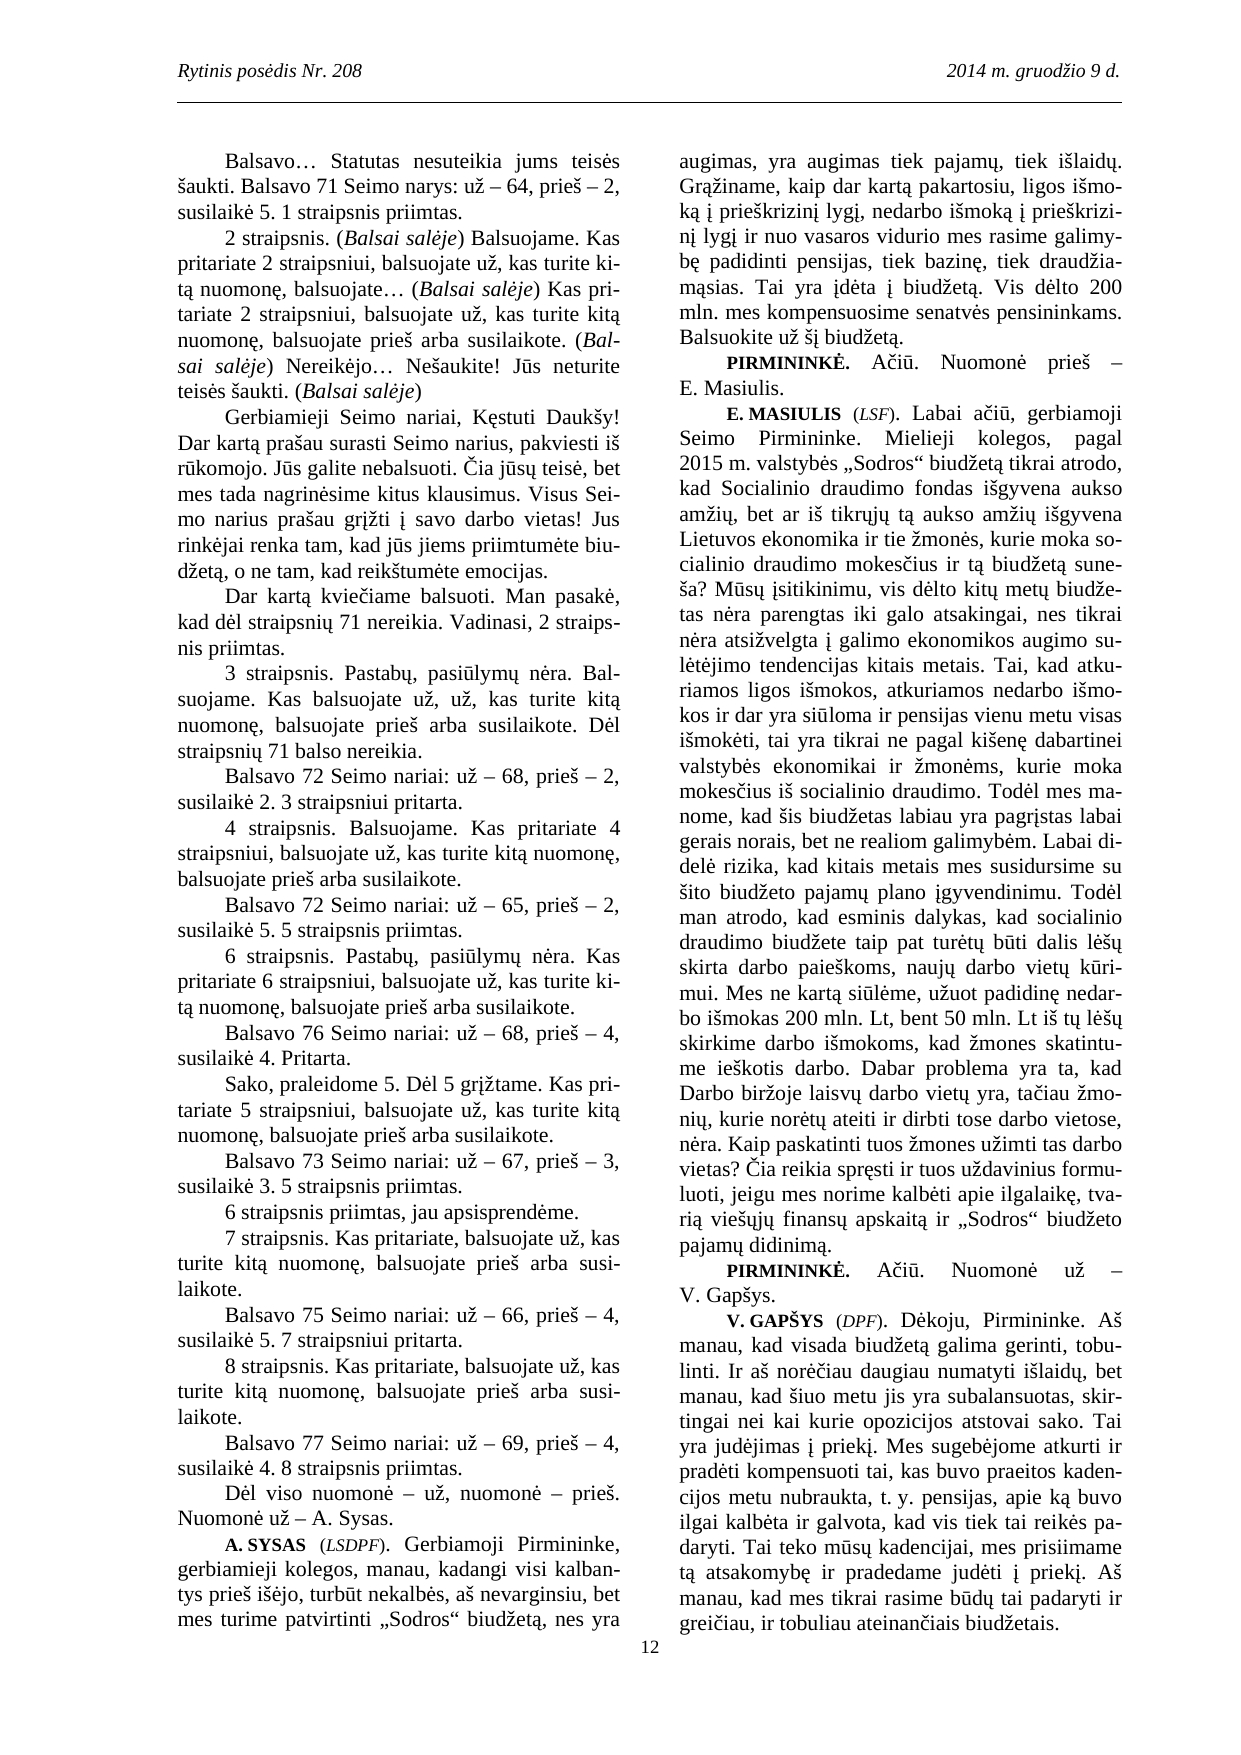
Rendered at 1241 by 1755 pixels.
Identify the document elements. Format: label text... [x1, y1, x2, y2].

text Sa­ko, pra­lei­do­me 5. Dėl 5 grįž­ta­me. Kas pri­ta­ria­te 5 straips­niui, bal­suo­ja­te už, kas tu­ri­te ki­tą nuo­mo­nę, bal­suo­ja­te prieš ar­ba su­si­lai­ko­te. [177, 1071, 620, 1148]
text Dar kar­tą kvie­čia­me bal­suo­ti. Man pa­sa­kė, kad dėl straips­nių 71 ne­rei­kia. Va­di­na­si, 2 straips­nis pri­im­tas. [177, 583, 620, 660]
text PIRMININKĖ. Ačiū. Nuo­mo­nė už – V. Gapšys. [679, 1257, 1122, 1307]
text au­gi­mas, yra au­gi­mas tiek pa­ja­mų, tiek iš­lai­dų. Grą­ži­na­me, kaip dar kar­tą pa­kar­to­siu, li­gos iš­mo­ką į prieš­kri­zi­nį ly­gį, ne­dar­bo iš­mo­ką į prieš­kri­zi­nį ly­gį ir nuo va­sa­ros vi­du­rio mes ra­si­me ga­li­my­bę pa­di­din­ti pen­si­jas, tiek ba­zi­nę, tiek drau­džia­mą­sias. Tai yra įdė­ta į biu­dže­tą. Vis dėl­to 200 mln. mes kom­pen­suo­si­me se­nat­vės pen­si­nin­kams. Bal­suo­ki­te už šį biu­dže­tą. [679, 148, 1122, 349]
text 6 straips­nis pri­im­tas, jau ap­si­spren­dė­me. [177, 1199, 620, 1225]
text Bal­sa­vo 72 Sei­mo na­riai: už – 68, prieš – 2, su­si­lai­kė 2. 3 straips­niui pri­tar­ta. [177, 763, 620, 815]
text E. MASIULIS (LSF). La­bai ačiū, ger­bia­mo­ji Sei­mo Pir­mi­nin­ke. Mie­lie­ji ko­le­gos, pa­gal 2015 m. vals­ty­bės „Sod­ros“ biu­dže­tą tik­rai at­ro­do, kad So­cia­li­nio drau­di­mo fon­das iš­gy­ve­na auk­so am­žių, bet ar iš tik­rų­jų tą auk­so am­žių iš­gy­ve­na Lie­tu­vos eko­no­mi­ka ir tie žmo­nės, ku­rie mo­ka so­cia­li­nio drau­di­mo mo­kes­čius ir tą biu­dže­tą su­ne­ša? Mū­sų įsi­ti­ki­ni­mu, vis dėl­to ki­tų me­tų biu­dže­tas nė­ra pa­reng­tas iki ga­lo at­sa­kin­gai, nes tik­rai nė­ra at­si­žvelg­ta į ga­li­mo eko­no­mi­kos au­gi­mo su­lė­tė­ji­mo ten­den­ci­jas ki­tais me­tais. Tai, kad at­ku­ria­mos li­gos iš­mo­kos, at­ku­ria­mos ne­dar­bo iš­mo­kos ir dar yra siū­lo­ma ir pen­si­jas vie­nu me­tu vi­sas iš­mo­kė­ti, tai yra tik­rai ne pa­gal ki­še­nę da­bar­ti­nei vals­ty­bės eko­no­mi­kai ir žmo­nėms, ku­rie mo­ka mo­kes­čius iš so­cia­li­nio drau­di­mo. To­dėl mes ma­no­me, kad šis biu­dže­tas la­biau yra pa­grįs­tas la­bai ge­rais no­rais, bet ne re­a­liom ga­li­my­bėm. La­bai di­de­lė ri­zi­ka, kad ki­tais me­tais mes su­si­dur­si­me su ši­to biu­dže­to pa­ja­mų pla­no įgy­ven­di­ni­mu. To­dėl man at­ro­do, kad es­mi­nis da­ly­kas, kad so­cia­li­nio drau­di­mo biu­dže­te taip pat tu­rė­tų bū­ti da­lis lė­šų skir­ta dar­bo pa­ieš­koms, nau­jų dar­bo vie­tų kū­ri­mui. Mes ne kar­tą siū­lė­me, užuot pa­di­di­nę ne­dar­bo iš­mo­kas 200 mln. Lt, bent 50 mln. Lt iš tų lė­šų skir­ki­me dar­bo iš­mo­koms, kad žmo­nes ska­tin­tu­me ieš­ko­tis dar­bo. Da­bar pro­ble­ma yra ta, kad Dar­bo bir­žo­je lais­vų dar­bo vie­tų yra, ta­čiau žmo­nių, ku­rie no­rė­tų at­ei­ti ir dirb­ti to­se dar­bo vie­to­se, nė­ra. Kaip pa­ska­tin­ti tuos žmo­nes už­im­ti tas dar­bo vie­tas? Čia rei­kia spręs­ti ir tuos už­da­vi­nius for­mu­luo­ti, jei­gu mes no­ri­me kal­bė­ti apie il­ga­lai­kę, tva­rią vie­šų­jų fi­nan­sų ap­skai­tą ir „Sod­ros“ biu­dže­to pa­ja­mų di­di­ni­mą. [679, 400, 1122, 1257]
text V. GAPŠYS (DPF). Dė­ko­ju, Pir­mi­nin­ke. Aš ma­nau, kad vi­sa­da biu­dže­tą ga­li­ma ge­rin­ti, to­bu­lin­ti. Ir aš no­rė­čiau dau­giau nu­ma­ty­ti iš­lai­dų, bet ma­nau, kad šiuo me­tu jis yra su­ba­lan­suo­tas, skir­tin­gai nei kai ku­rie opo­zi­ci­jos at­sto­vai sa­ko. Tai yra ju­dė­ji­mas į prie­kį. Mes su­ge­bė­jo­me at­kur­ti ir pra­dė­ti kom­pen­suo­ti tai, kas bu­vo pra­ei­tos ka­den­ci­jos me­tu nu­brauk­ta, t. y. pen­si­jas, apie ką bu­vo il­gai kal­bė­ta ir gal­vo­ta, kad vis tiek tai rei­kės pa­da­ry­ti. Tai te­ko mū­sų ka­den­ci­jai, mes pri­si­i­ma­me tą at­sa­ko­my­bę ir pra­de­da­me ju­dė­ti į prie­kį. Aš ma­nau, kad mes tik­rai ra­si­me bū­dų tai pa­da­ry­ti ir grei­čiau, ir to­bu­liau at­ei­nan­čiais biu­dže­tais. [679, 1307, 1122, 1635]
text Bal­sa­vo 75 Sei­mo na­riai: už – 66, prieš – 4, su­si­lai­kė 5. 7 straips­niui pri­tar­ta. [177, 1302, 620, 1353]
text Bal­sa­vo 76 Sei­mo na­riai: už – 68, prieš – 4, su­si­lai­kė 4. Pri­tar­ta. [177, 1020, 620, 1071]
text Ger­bia­mie­ji Sei­mo na­riai, Kęs­tu­ti Dauk­šy! Dar kar­tą pra­šau su­ras­ti Sei­mo na­rius, pa­kvies­ti iš rū­ko­mo­jo. Jūs ga­li­te ne­bal­suo­ti. Čia jū­sų tei­sė, bet mes ta­da nag­ri­nė­si­me ki­tus klau­si­mus. Vi­sus Sei­mo na­rius pra­šau grįž­ti į sa­vo dar­bo vie­tas! Jus rin­kė­jai ren­ka tam, kad jūs jiems pri­im­tu­mė­te biu­dže­tą, o ne tam, kad reikš­tu­mė­te emo­ci­jas. [177, 404, 620, 583]
text 3 straips­nis. Pa­sta­bų, pa­siū­ly­mų nė­ra. Bal­suo­ja­me. Kas bal­suo­ja­te už, už, kas tu­ri­te ki­tą nuo­mo­nę, bal­suo­ja­te prieš ar­ba su­si­lai­ko­te. Dėl straips­nių 71 bal­so ne­rei­kia. [177, 660, 620, 763]
text Bal­sa­vo… Sta­tu­tas ne­su­tei­kia jums tei­sės šauk­ti. Bal­sa­vo 71 Sei­mo na­rys: už – 64, prieš – 2, su­si­lai­kė 5. 1 straips­nis pri­im­tas. [177, 148, 620, 224]
text 6 straips­nis. Pa­sta­bų, pa­siū­ly­mų nė­ra. Kas pri­ta­ria­te 6 straips­niui, bal­suo­ja­te už, kas tu­ri­te ki­tą nuo­mo­nę, bal­suo­ja­te prieš ar­ba su­si­lai­ko­te. [177, 943, 620, 1020]
text 7 straips­nis. Kas pri­ta­ria­te, bal­suo­ja­te už, kas tu­ri­te ki­tą nuo­mo­nę, bal­suo­ja­te prieš ar­ba su­si­laiko­te. [177, 1225, 620, 1302]
text 2 straips­nis. (Bal­sai sa­lė­je) Bal­suo­ja­me. Kas pri­ta­ria­te 2 straips­niui, bal­suo­ja­te už, kas tu­ri­te ki­tą nuo­mo­nę, bal­suo­ja­te… (Bal­sai sa­lė­je) Kas pri­ta­ria­te 2 straips­niui, bal­suo­ja­te už, kas tu­ri­te ki­tą nuo­mo­nę, bal­suo­ja­te prieš ar­ba su­si­lai­ko­te. (Bal­sai sa­lė­je) Ne­rei­kė­jo… Ne­šau­ki­te! Jūs ne­tu­ri­te tei­sės šauk­ti. (Bal­sai sa­lė­je) [177, 224, 620, 404]
text Dėl vi­so nuo­mo­nė – už, nuo­mo­nė – prieš. Nuo­mo­nė už – A. Sy­sas. [177, 1480, 620, 1531]
text A. SYSAS (LSDPF). Ger­bia­mo­ji Pir­mi­nin­ke, ger­bia­mie­ji ko­le­gos, ma­nau, ka­dan­gi vi­si kal­ban­tys prieš iš­ėjo, tur­būt ne­kal­bės, aš ne­var­gin­siu, bet mes tu­ri­me pa­tvir­tin­ti „Sod­ros“ biu­dže­tą, nes yra [177, 1531, 620, 1631]
text PIRMININKĖ. Ačiū. Nuo­mo­nė prieš – E. Ma­siu­lis. [679, 349, 1122, 400]
text 8 straips­nis. Kas pri­ta­ria­te, bal­suo­ja­te už, kas tu­ri­te ki­tą nuo­mo­nę, bal­suo­ja­te prieš ar­ba su­si­laiko­te. [177, 1353, 620, 1430]
text Bal­sa­vo 72 Sei­mo na­riai: už – 65, prieš – 2, su­si­lai­kė 5. 5 straips­nis pri­im­tas. [177, 892, 620, 943]
text 4 straips­nis. Bal­suo­ja­me. Kas pri­ta­ria­te 4 straips­niui, bal­suo­ja­te už, kas tu­ri­te ki­tą nuo­mo­nę, bal­suo­ja­te prieš ar­ba su­si­lai­ko­te. [177, 815, 620, 892]
text Bal­sa­vo 73 Sei­mo na­riai: už – 67, prieš – 3, su­si­lai­kė 3. 5 straips­nis pri­im­tas. [177, 1148, 620, 1199]
text Bal­sa­vo 77 Sei­mo na­riai: už – 69, prieš – 4, su­si­lai­kė 4. 8 straips­nis pri­im­tas. [177, 1430, 620, 1480]
